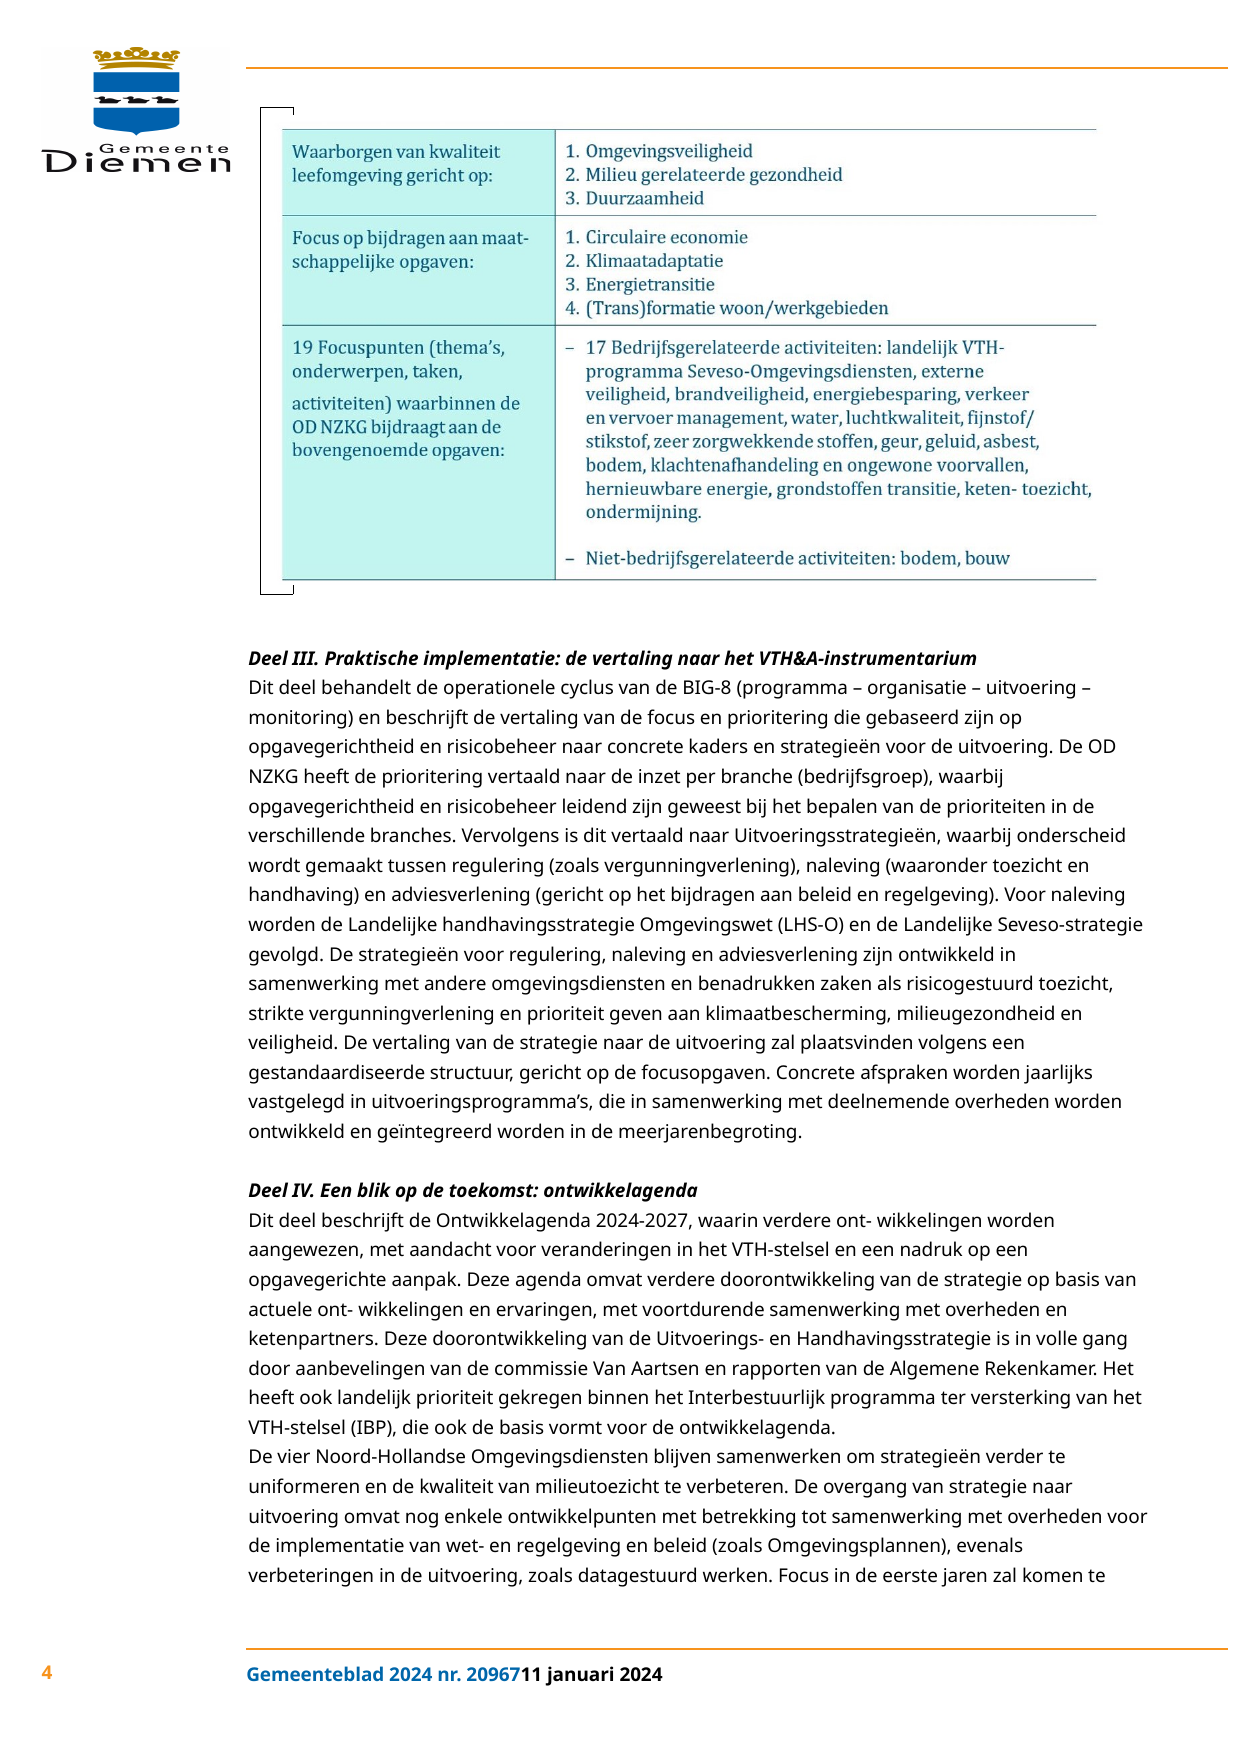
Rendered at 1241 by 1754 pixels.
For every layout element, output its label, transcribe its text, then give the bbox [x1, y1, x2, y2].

text Deel IV. Een blik op de toekomst: ontwikkelagenda [248, 1177, 1152, 1203]
text Dit deel beschrijft de Ontwikkelagenda 2024-2027, waarin verdere ont- wikkelingen worden aangewezen, met aandacht voor veranderingen in het VTH-stelsel en een nadruk op een opgavegerichte aanpak. Deze agenda omvat verdere doorontwikkeling van de strategie op basis van actuele ont- wikkelingen en ervaringen, met voortdurende samenwerking met overheden en ketenpartners. Deze doorontwikkeling van de Uitvoerings- en Handhavingsstrategie is in volle gang door aanbevelingen van de commissie Van Aartsen en rapporten van de Algemene Rekenkamer. Het heeft ook landelijk prioriteit gekregen binnen het Interbestuurlijk programma ter versterking van het VTH-stelsel (IBP), die ook de basis vormt voor de ontwikkelagenda. [248, 1207, 1152, 1440]
text Deel III. Praktische implementatie: de vertaling naar het VTH&A-instrumentarium [248, 645, 1152, 671]
text Dit deel behandelt de operationele cyclus van de BIG-8 (programma – organisatie – uitvoering – monitoring) en beschrijft de vertaling van de focus en prioritering die gebaseerd zijn op opgavegerichtheid en risicobeheer naar concrete kaders en strategieën voor de uitvoering. De OD NZKG heeft de prioritering vertaald naar de inzet per branche (bedrijfsgroep), waarbij opgavegerichtheid en risicobeheer leidend zijn geweest bij het bepalen van de prioriteiten in de verschillende branches. Vervolgens is dit vertaald naar Uitvoeringsstrategieën, waarbij onderscheid wordt gemaakt tussen regulering (zoals vergunningverlening), naleving (waaronder toezicht en handhaving) en adviesverlening (gericht op het bijdragen aan beleid en regelgeving). Voor naleving worden de Landelijke handhavingsstrategie Omgevingswet (LHS-O) en de Landelijke Seveso-strategie gevolgd. De strategieën voor regulering, naleving en adviesverlening zijn ontwikkeld in samenwerking met andere omgevingsdiensten en benadrukken zaken als risicogestuurd toezicht, strikte vergunningverlening en prioriteit geven aan klimaatbescherming, milieugezondheid en veiligheid. De vertaling van de strategie naar de uitvoering zal plaatsvinden volgens een gestandaardiseerde structuur, gericht op de focusopgaven. Concrete afspraken worden jaarlijks vastgelegd in uitvoeringsprogramma’s, die in samenwerking met deelnemende overheden worden ontwikkeld en geïntegreerd worden in de meerjarenbegroting. [248, 674, 1152, 1144]
picture [41, 47, 231, 172]
text De vier Noord-Hollandse Omgevingsdiensten blijven samenwerken om strategieën verder te uniformeren en de kwaliteit van milieutoezicht te verbeteren. De overgang van strategie naar uitvoering omvat nog enkele ontwikkelpunten met betrekking tot samenwerking met overheden voor de implementatie van wet- en regelgeving en beleid (zoals Omgevingsplannen), evenals verbeteringen in de uitvoering, zoals datagestuurd werken. Focus in de eerste jaren zal komen te [248, 1444, 1152, 1588]
picture [268, 115, 1173, 585]
